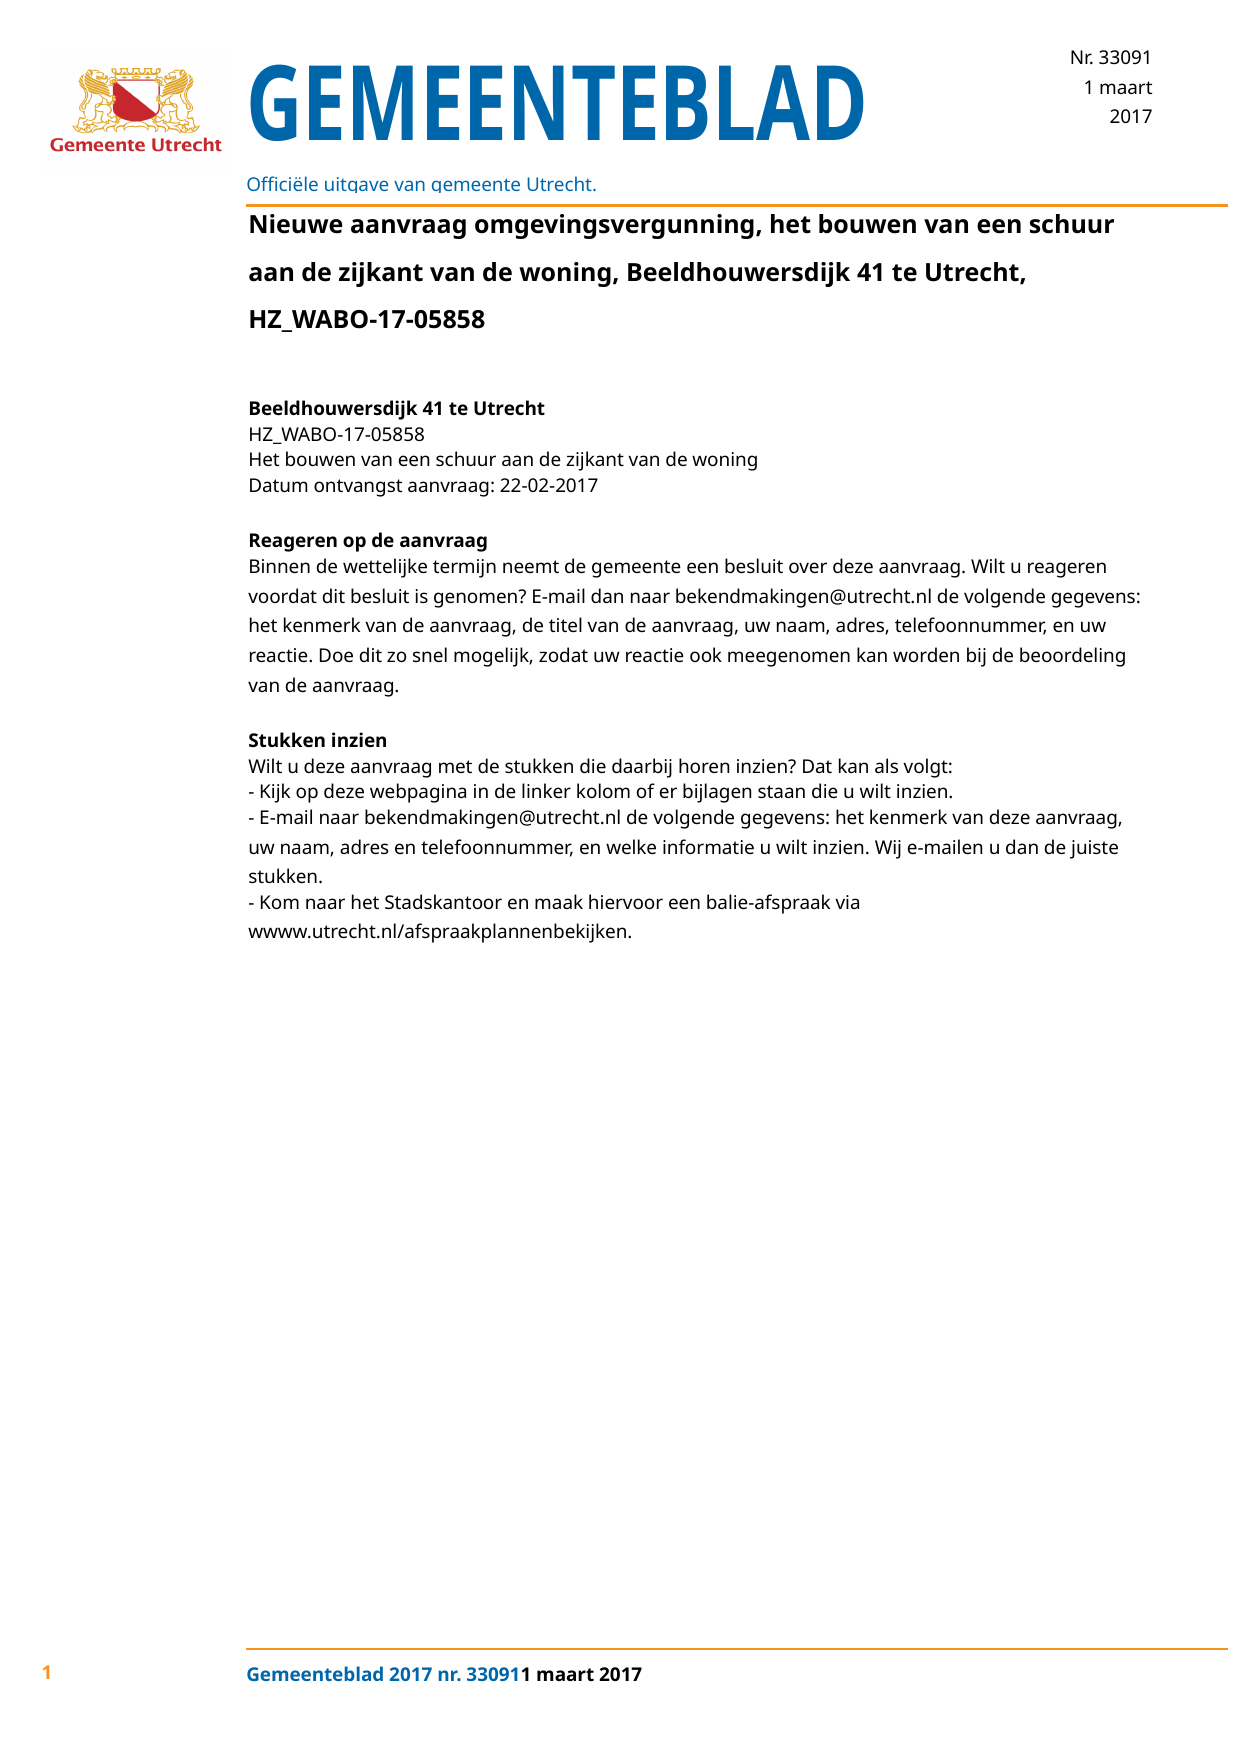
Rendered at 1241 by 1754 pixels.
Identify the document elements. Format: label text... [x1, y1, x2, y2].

table_cell Datum ontvangst aanvraag: 22-02-2017 [248, 473, 1152, 528]
text Nieuwe aanvraag omgevingsvergunning, het bouwen van een schuur aan de zijkant van de woning, Beeldhouwersdijk 41 te Utrecht, HZ_WABO-17-05858 [248, 207, 1152, 336]
table_cell Stukken inzien [248, 727, 1152, 753]
table_cell - Kom naar het Stadskantoor en maak hiervoor een balie-afspraak via wwww.utrecht.nl/afspraakplannenbekijken. [248, 889, 1152, 944]
picture [41, 47, 231, 172]
table_cell - Kijk op deze webpagina in de linker kolom of er bijlagen staan die u wilt inzien. [248, 779, 1152, 804]
table_cell Het bouwen van een schuur aan de zijkant van de woning [248, 447, 1152, 472]
table_cell - E-mail naar bekendmakingen@utrecht.nl de volgende gegevens: het kenmerk van deze aanvraag, uw naam, adres en telefoonnummer, en welke informatie u wilt inzien. Wij e-mailen u dan de juiste stukken. [248, 804, 1152, 889]
table_cell Reageren op de aanvraag [248, 528, 1152, 553]
table_cell Binnen de wettelijke termijn neemt de gemeente een besluit over deze aanvraag. Wilt u reageren voordat dit besluit is genomen? E-mail dan naar bekendmakingen@utrecht.nl de volgende gegevens: het kenmerk van de aanvraag, de titel van de aanvraag, uw naam, adres, telefoonnummer, en uw reactie. Doe dit zo snel mogelijk, zodat uw reactie ook meegenomen kan worden bij de beoordeling van de aanvraag. [248, 554, 1152, 727]
table_cell HZ_WABO-17-05858 [248, 421, 1152, 447]
table_cell Wilt u deze aanvraag met de stukken die daarbij horen inzien? Dat kan als volgt: [248, 753, 1152, 778]
table_header Beeldhouwersdijk 41 te Utrecht [248, 395, 1152, 421]
